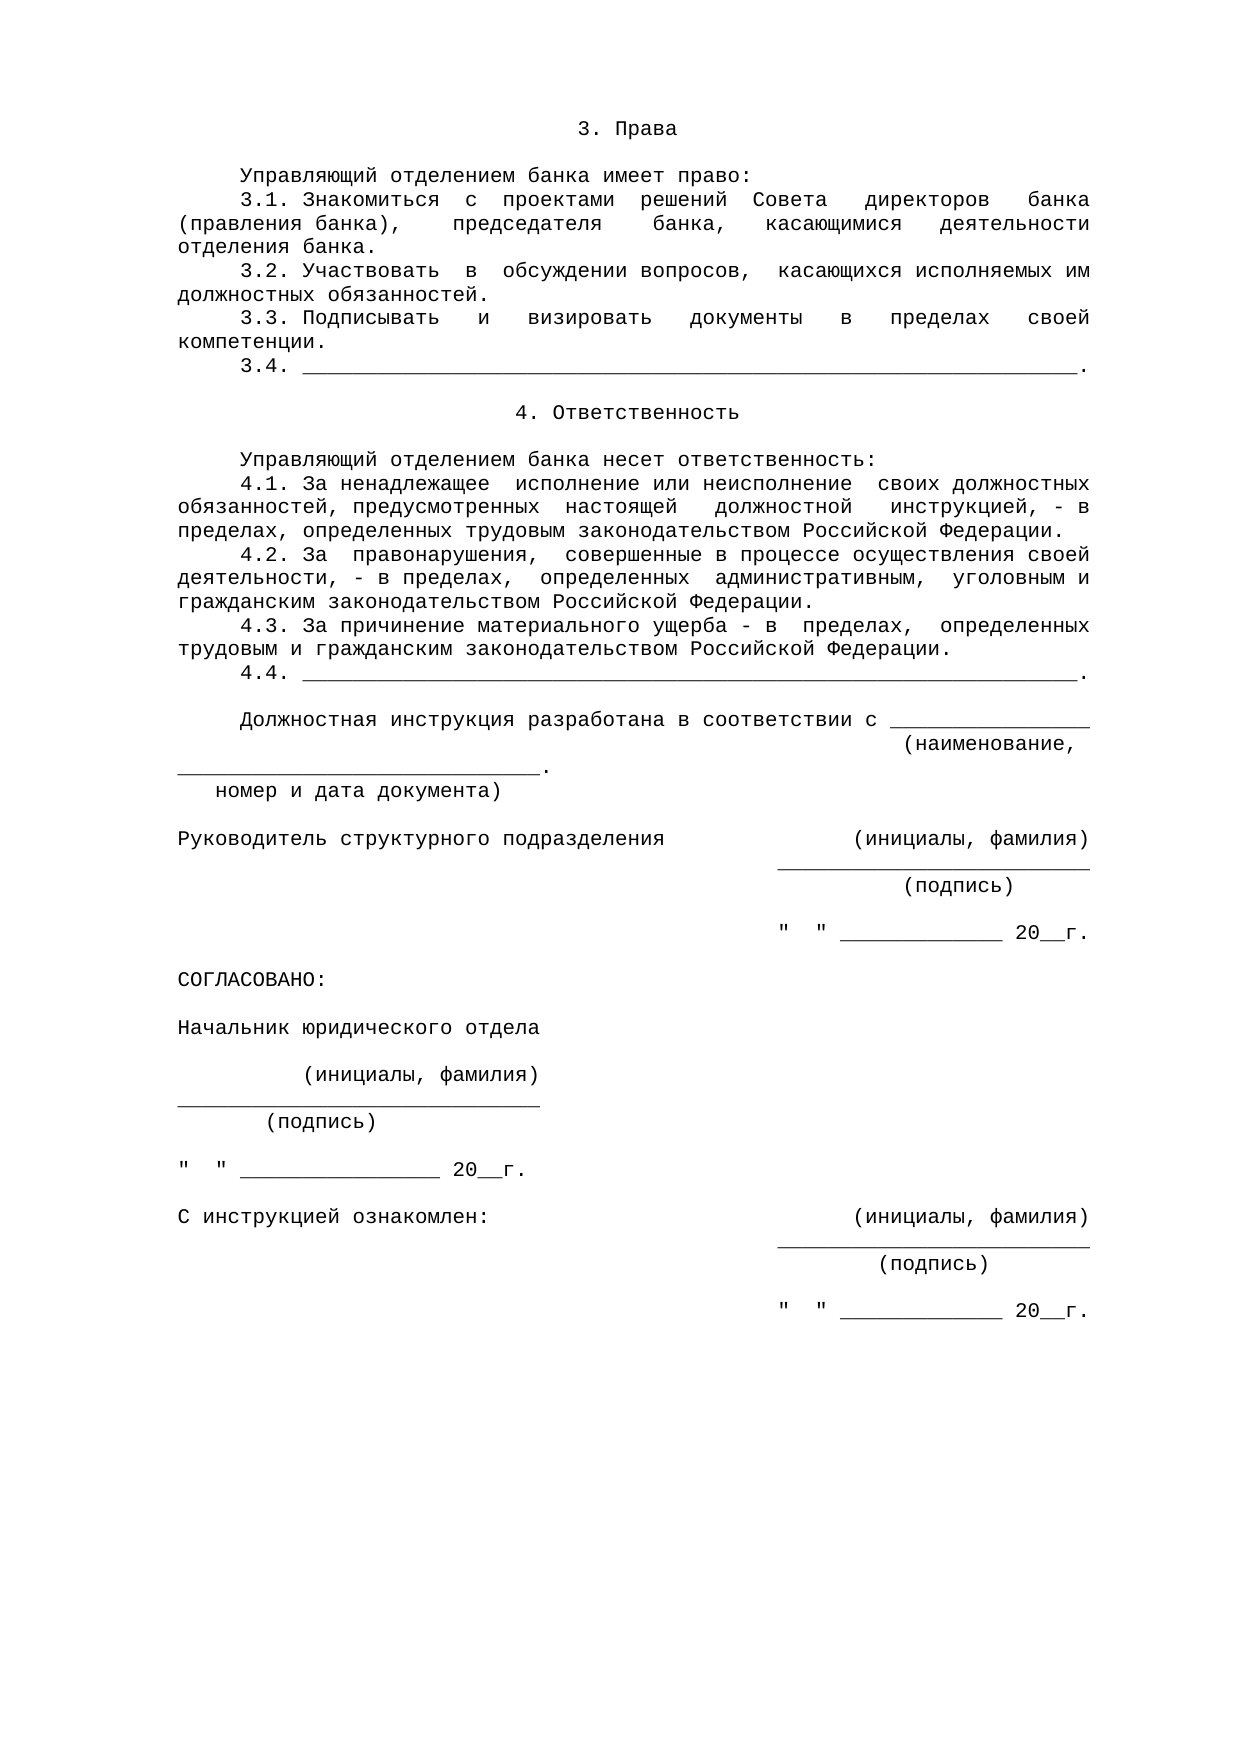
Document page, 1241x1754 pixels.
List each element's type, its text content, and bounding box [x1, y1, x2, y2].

text (правления банка), председателя банка, касающимися деятельности [177, 213, 1152, 236]
text обязанностей, предусмотренных настоящей должностной инструкцией, - в [177, 496, 1152, 520]
text трудовым и гражданским законодательством Российской Федерации. [177, 638, 1152, 662]
text деятельности, - в пределах, определенных административным, уголовным и [177, 567, 1152, 591]
text С инструкцией ознакомлен: (инициалы, фамилия) [177, 1206, 1152, 1229]
text 3. Права [177, 118, 1152, 142]
text 4.2. За правонарушения, совершенные в процессе осуществления своей [177, 544, 1152, 567]
text должностных обязанностей. [177, 284, 1152, 307]
text Должностная инструкция разработана в соответствии с ________________ [177, 709, 1152, 733]
text 3.2. Участвовать в обсуждении вопросов, касающихся исполняемых им [177, 260, 1152, 284]
text _____________________________. [177, 757, 1152, 780]
text (подпись) [177, 1253, 1152, 1277]
text гражданским законодательством Российской Федерации. [177, 591, 1152, 615]
text _________________________ [177, 851, 1152, 875]
text 4.4. ______________________________________________________________. [177, 662, 1152, 686]
text номер и дата документа) [177, 780, 1152, 804]
text (подпись) [177, 1111, 1152, 1135]
text _________________________ [177, 1229, 1152, 1253]
text Руководитель структурного подразделения (инициалы, фамилия) [177, 827, 1152, 851]
text _____________________________ [177, 1088, 1152, 1111]
text компетенции. [177, 331, 1152, 354]
text Управляющий отделением банка несет ответственность: [177, 449, 1152, 473]
text 3.4. ______________________________________________________________. [177, 354, 1152, 378]
text пределах, определенных трудовым законодательством Российской Федерации. [177, 520, 1152, 544]
text 4. Ответственность [177, 402, 1152, 426]
text 3.3. Подписывать и визировать документы в пределах своей [177, 307, 1152, 331]
text (инициалы, фамилия) [177, 1064, 1152, 1088]
text " " _____________ 20__г. [177, 922, 1152, 946]
text " " ________________ 20__г. [177, 1158, 1152, 1182]
text Начальник юридического отдела [177, 1017, 1152, 1040]
text 4.1. За ненадлежащее исполнение или неисполнение своих должностных [177, 473, 1152, 496]
text 3.1. Знакомиться с проектами решений Совета директоров банка [177, 189, 1152, 213]
text СОГЛАСОВАНО: [177, 969, 1152, 993]
text 4.3. За причинение материального ущерба - в пределах, определенных [177, 615, 1152, 638]
text отделения банка. [177, 236, 1152, 260]
text (наименование, [177, 733, 1152, 757]
text " " _____________ 20__г. [177, 1300, 1152, 1324]
text (подпись) [177, 875, 1152, 898]
text Управляющий отделением банка имеет право: [177, 165, 1152, 189]
